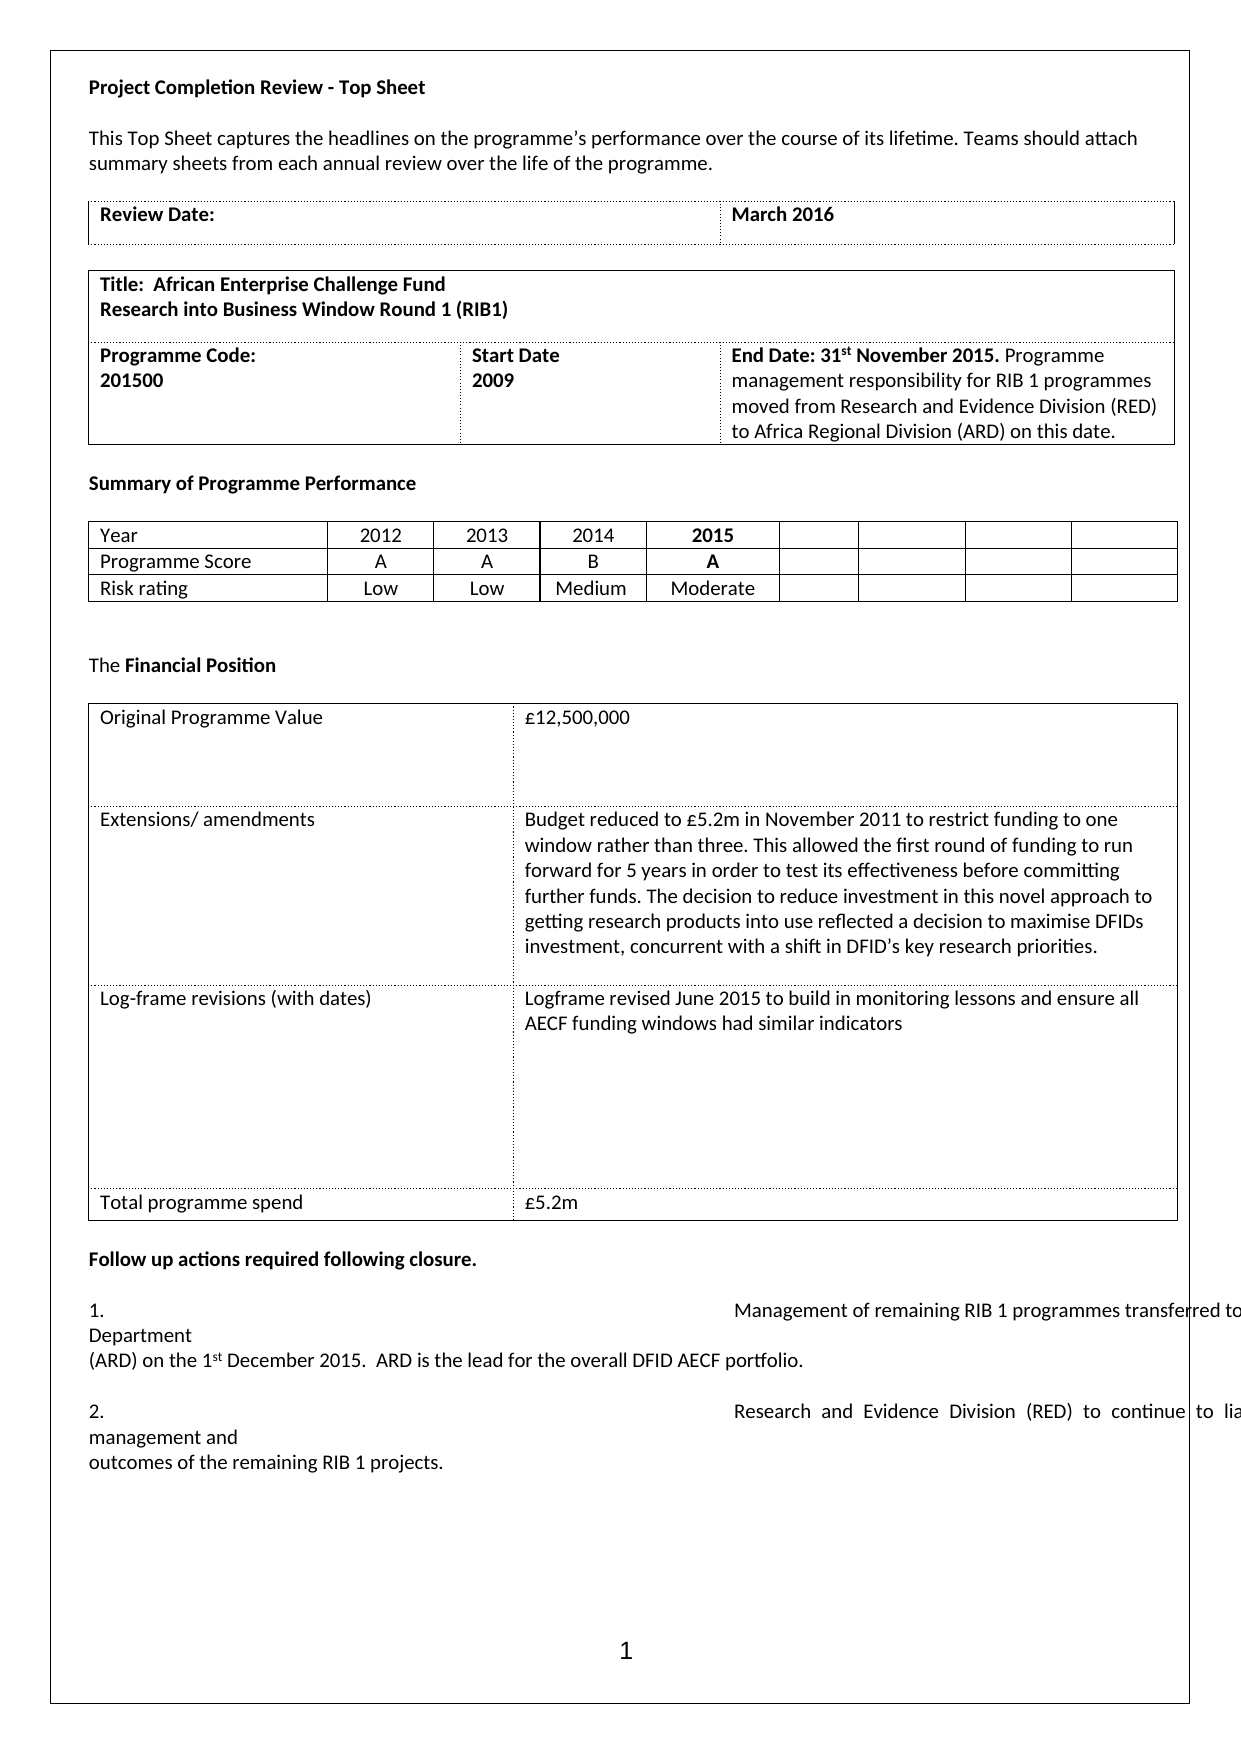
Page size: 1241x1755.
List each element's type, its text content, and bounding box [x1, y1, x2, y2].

table_header [1072, 522, 1177, 548]
table_cell Risk rating [89, 575, 327, 601]
table_cell £5.2m [513, 1188, 1177, 1219]
table_cell Low [434, 575, 539, 601]
list (ARD) on the 1st December 2015. ARD is the lead for the overall DFID AECF portfolio. [89, 1348, 1189, 1373]
table_cell [780, 549, 858, 574]
table_cell Budget reduced to £5.2m in November 2011 to restrict funding to one window rather than three. This allowed the first round of funding to run forward for 5 years in order to test its effectiveness before committing further funds. The decision to reduce investment in this novel approach to getting research products into use reflected a decision to maximise DFIDs investment, concurrent with a shift in DFID’s key research priorities. [513, 806, 1177, 984]
table_header Review Date: [89, 201, 720, 244]
table_cell A [328, 549, 433, 574]
table_cell [780, 575, 858, 601]
list Management of remaining RIB 1 programmes transferred to Africa Regional Department [89, 1297, 1189, 1348]
table_cell Log-frame revisions (with dates) [89, 985, 513, 1188]
text The Financial Position [89, 652, 1152, 678]
table_cell [966, 575, 1071, 601]
list Research and Evidence Division (RED) to continue to liaise with ARD on the management and [1190, 1398, 1240, 1449]
table_cell Medium [541, 575, 646, 601]
text [1190, 1246, 1240, 1271]
table_cell [859, 575, 965, 601]
table_cell Programme Score [89, 549, 327, 574]
table_header [780, 522, 858, 548]
table_cell Low [328, 575, 433, 601]
table_cell [1072, 575, 1177, 601]
table_header 2013 [434, 522, 539, 548]
table_header £12,500,000 [513, 704, 1177, 806]
text Follow up actions required following closure. [89, 1246, 1189, 1271]
table_cell [1072, 549, 1177, 574]
table_cell Programme Code: 201500 [89, 342, 461, 444]
text Project Completion Review - Top Sheet [89, 74, 1152, 99]
list Management of remaining RIB 1 programmes transferred to Africa Regional Department [1190, 1297, 1240, 1348]
text This Top Sheet captures the headlines on the programme’s performance over the course of its lifetime. Teams should attach summary sheets from each annual review over the life of the programme. [89, 125, 1152, 176]
table_cell Start Date 2009 [461, 342, 720, 444]
table_header Title: African Enterprise Challenge Fund Research into Business Window Round 1 (RIB1) [89, 271, 1174, 342]
table_header 2012 [328, 522, 433, 548]
table_header March 2016 [720, 201, 1174, 244]
table_cell B [541, 549, 646, 574]
table_cell End Date: 31st November 2015. Programme management responsibility for RIB 1 programmes moved from Research and Evidence Division (RED) to Africa Regional Division (ARD) on this date. [720, 342, 1174, 444]
table_cell A [647, 549, 779, 574]
table_header [859, 522, 965, 548]
table_header 2014 [541, 522, 646, 548]
list Research and Evidence Division (RED) to continue to liaise with ARD on the management and [89, 1398, 1189, 1449]
table_cell [966, 549, 1071, 574]
table_header Year [89, 522, 327, 548]
list [1190, 1449, 1240, 1475]
table_cell Total programme spend [89, 1188, 513, 1219]
table_cell Logframe revised June 2015 to build in monitoring lessons and ensure all AECF funding windows had similar indicators [513, 985, 1177, 1188]
table_header Original Programme Value [89, 704, 513, 806]
list outcomes of the remaining RIB 1 projects. [89, 1449, 1189, 1475]
table_header 2015 [647, 522, 779, 548]
table_cell Moderate [647, 575, 779, 601]
table_header [966, 522, 1071, 548]
text Summary of Programme Performance [89, 470, 1152, 496]
table_cell Extensions/ amendments [89, 806, 513, 984]
table_cell A [434, 549, 539, 574]
table_cell [859, 549, 965, 574]
